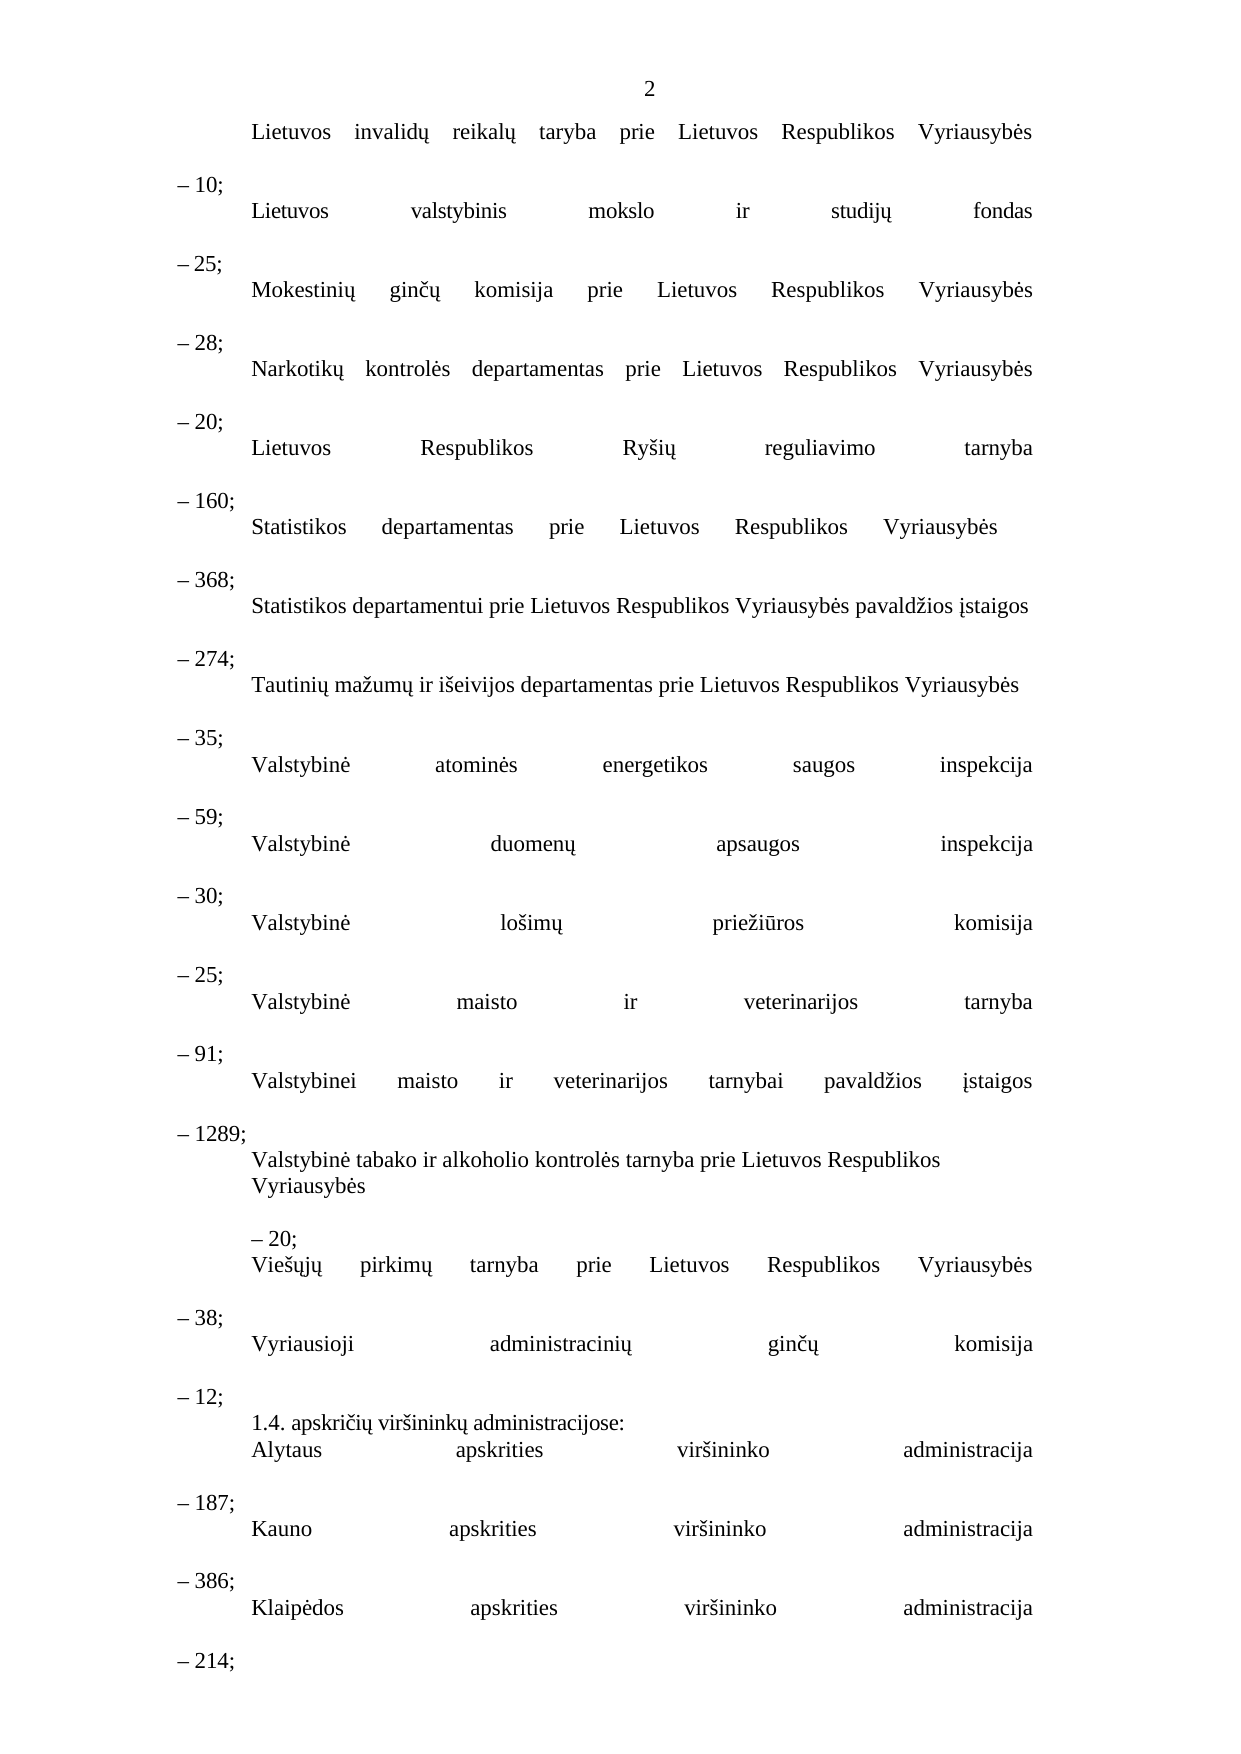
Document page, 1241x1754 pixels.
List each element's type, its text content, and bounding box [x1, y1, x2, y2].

text Valstybinė atominės energetikos saugos inspekcija – 59; [177, 751, 1033, 830]
text Valstybinė lošimų priežiūros komisija – 25; [177, 909, 1033, 988]
text Tautinių mažumų ir išeivijos departamentas prie Lietuvos Respublikos Vyriausybės – 35; [177, 672, 1033, 751]
text Statistikos departamentas prie Lietuvos Respublikos Vyriausybės – 368; [177, 513, 1033, 592]
text Valstybinei maisto ir veterinarijos tarnybai pavaldžios įstaigos – 1289; [177, 1067, 1033, 1146]
text Alytaus apskrities viršininko administracija – 187; [177, 1436, 1033, 1515]
text Lietuvos valstybinis mokslo ir studijų fondas – 25; [177, 197, 1033, 276]
text Narkotikų kontrolės departamentas prie Lietuvos Respublikos Vyriausybės – 20; [177, 355, 1033, 434]
text Mokestinių ginčų komisija prie Lietuvos Respublikos Vyriausybės – 28; [177, 276, 1033, 355]
text Statistikos departamentui prie Lietuvos Respublikos Vyriausybės pavaldžios įstaigos – 274; [177, 592, 1033, 672]
text Lietuvos Respublikos Ryšių reguliavimo tarnyba – 160; [177, 434, 1033, 513]
text 1.4. apskričių viršininkų administracijose: [177, 1409, 1033, 1436]
text Valstybinė tabako ir alkoholio kontrolės tarnyba prie Lietuvos Respublikos Vyriausybės – 20; [251, 1146, 1033, 1251]
text Valstybinė maisto ir veterinarijos tarnyba – 91; [177, 988, 1033, 1067]
text Viešųjų pirkimų tarnyba prie Lietuvos Respublikos Vyriausybės – 38; [177, 1251, 1033, 1330]
text Lietuvos invalidų reikalų taryba prie Lietuvos Respublikos Vyriausybės – 10; [177, 118, 1033, 197]
text Klaipėdos apskrities viršininko administracija – 214; [177, 1594, 1033, 1673]
text Kauno apskrities viršininko administracija – 386; [177, 1515, 1033, 1594]
text Valstybinė duomenų apsaugos inspekcija – 30; [177, 830, 1033, 909]
text Vyriausioji administracinių ginčų komisija – 12; [177, 1330, 1033, 1409]
